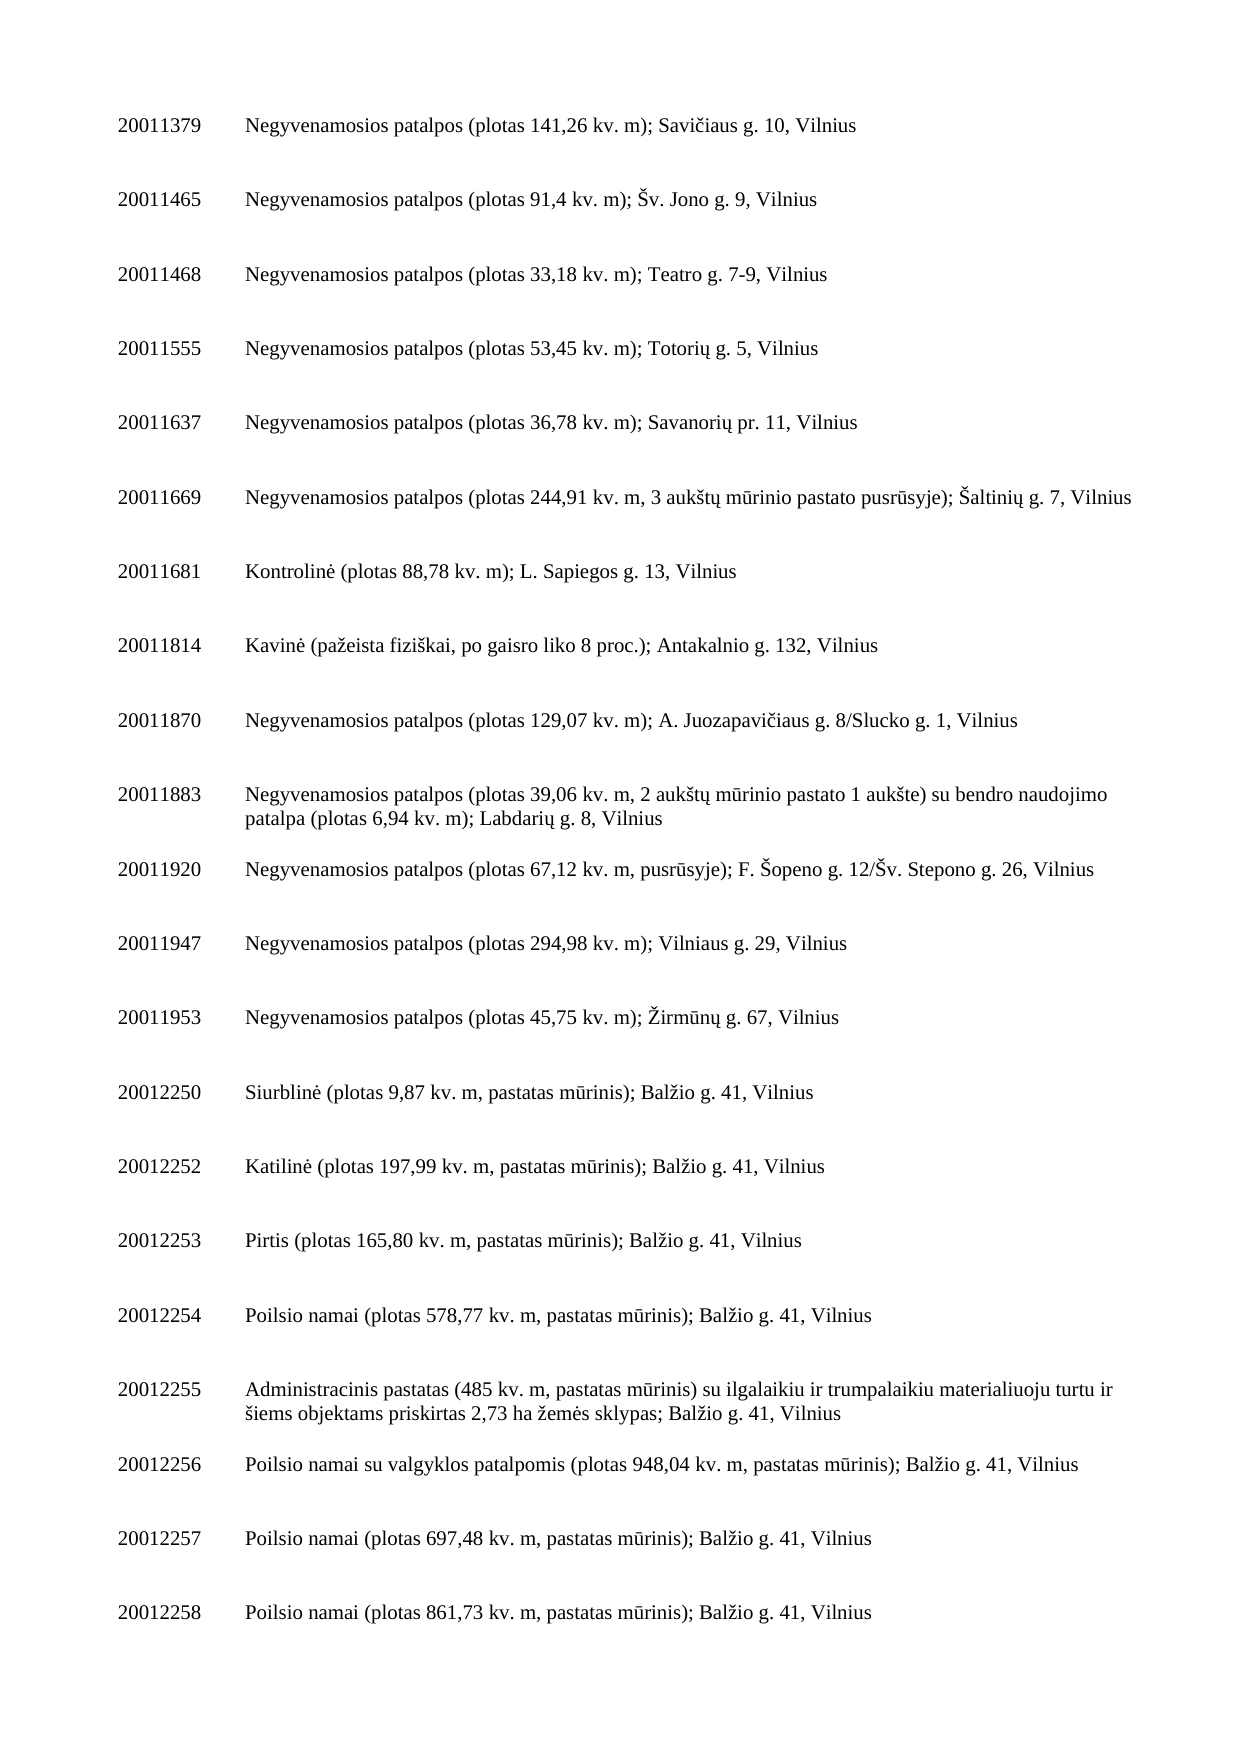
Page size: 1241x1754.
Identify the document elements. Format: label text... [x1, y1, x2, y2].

table_cell [1189, 782, 1193, 832]
table_cell [1189, 261, 1193, 312]
table_cell [1184, 633, 1189, 684]
table_cell [1175, 1228, 1179, 1279]
table_cell [1179, 261, 1184, 312]
table_cell Negyvenamosios patalpos (plotas 53,45 kv. m); Totorių g. 5, Vilnius [234, 336, 1174, 386]
table_cell [1175, 261, 1179, 312]
table_cell [1175, 559, 1179, 609]
table_cell Negyvenamosios patalpos (plotas 67,12 kv. m, pusrūsyje); F. Šopeno g. 12/Šv. Stepono g. 26, Vilnius [234, 856, 1174, 907]
table_cell 20012252 [101, 1154, 234, 1204]
table_cell [1193, 782, 1198, 832]
table_cell [1179, 782, 1184, 832]
table_cell [1175, 485, 1179, 535]
table_cell [1193, 1080, 1198, 1130]
table_cell [1175, 633, 1179, 684]
table_cell 20011947 [101, 931, 234, 981]
table_cell 20012253 [101, 1228, 234, 1279]
table_cell [1179, 1303, 1184, 1353]
table_cell 20011814 [101, 633, 234, 684]
table_cell 20011669 [101, 485, 234, 535]
table_cell [1175, 1451, 1179, 1502]
table_cell Poilsio namai (plotas 697,48 kv. m, pastatas mūrinis); Balžio g. 41, Vilnius [234, 1526, 1174, 1576]
table_cell [1189, 485, 1193, 535]
table_cell [101, 163, 1198, 187]
table_cell [1189, 856, 1193, 907]
table_cell 20012250 [101, 1080, 234, 1130]
table_cell [1175, 336, 1179, 386]
table_cell Negyvenamosios patalpos (plotas 129,07 kv. m); A. Juozapavičiaus g. 8/Slucko g. 1, Vilnius [234, 708, 1174, 758]
table_cell [1189, 1600, 1193, 1651]
table_cell [101, 1428, 1198, 1451]
table_cell Administracinis pastatas (485 kv. m, pastatas mūrinis) su ilgalaikiu ir trumpalaikiu materialiuoju turtu ir šiems objektams priskirtas 2,73 ha žemės sklypas; Balžio g. 41, Vilnius [234, 1377, 1174, 1427]
table_cell [1179, 485, 1184, 535]
table_cell 20012254 [101, 1303, 234, 1353]
table_cell [1179, 708, 1184, 758]
table_cell Negyvenamosios patalpos (plotas 294,98 kv. m); Vilniaus g. 29, Vilnius [234, 931, 1174, 981]
table_cell 20011555 [101, 336, 234, 386]
table_cell [1193, 1377, 1198, 1427]
table_cell [1189, 1526, 1193, 1576]
table_cell [1189, 1303, 1193, 1353]
table_cell [1189, 1228, 1193, 1279]
table_cell [1193, 485, 1198, 535]
table_cell [1184, 1228, 1189, 1279]
table_cell [1175, 931, 1179, 981]
table_cell 20011465 [101, 187, 234, 237]
table_cell [1193, 708, 1198, 758]
table_cell [1179, 856, 1184, 907]
table_cell [101, 535, 1198, 559]
table_cell [1189, 1005, 1193, 1056]
table_cell [1189, 559, 1193, 609]
table_cell [1179, 1451, 1184, 1502]
table_cell [1184, 1451, 1189, 1502]
table_cell [1193, 1154, 1198, 1204]
table_cell [1189, 633, 1193, 684]
table_cell [101, 907, 1198, 931]
table_cell [1179, 113, 1184, 163]
table_cell 20011870 [101, 708, 234, 758]
table_cell Pirtis (plotas 165,80 kv. m, pastatas mūrinis); Balžio g. 41, Vilnius [234, 1228, 1174, 1279]
table_cell 20011637 [101, 410, 234, 461]
table_cell [1175, 1600, 1179, 1651]
table_cell [101, 609, 1198, 633]
table_cell [1193, 559, 1198, 609]
table_cell [1175, 1377, 1179, 1427]
table_cell [1184, 1377, 1189, 1427]
table_cell [1184, 782, 1189, 832]
table_cell [1184, 485, 1189, 535]
table_cell Poilsio namai su valgyklos patalpomis (plotas 948,04 kv. m, pastatas mūrinis); Balžio g. 41, Vilnius [234, 1451, 1174, 1502]
table_cell [101, 89, 1198, 113]
table_cell Negyvenamosios patalpos (plotas 36,78 kv. m); Savanorių pr. 11, Vilnius [234, 410, 1174, 461]
table_cell [101, 238, 1198, 261]
table_cell [1175, 1303, 1179, 1353]
table_cell [1175, 782, 1179, 832]
table_cell [101, 684, 1198, 708]
table_cell 20011920 [101, 856, 234, 907]
table_cell [1175, 856, 1179, 907]
table_cell Katilinė (plotas 197,99 kv. m, pastatas mūrinis); Balžio g. 41, Vilnius [234, 1154, 1174, 1204]
table_cell [101, 981, 1198, 1005]
table_cell [1184, 1600, 1189, 1651]
table_cell [1193, 1451, 1198, 1502]
table_cell [1184, 187, 1189, 237]
table_cell [1175, 1526, 1179, 1576]
table_cell [101, 1056, 1198, 1079]
table_cell [1189, 113, 1193, 163]
table_cell [1184, 336, 1189, 386]
table_cell [1189, 1080, 1193, 1130]
table_cell [1184, 1154, 1189, 1204]
table_cell [1175, 113, 1179, 163]
table_cell 20011953 [101, 1005, 234, 1056]
table_cell [1175, 1005, 1179, 1056]
table_cell Poilsio namai (plotas 578,77 kv. m, pastatas mūrinis); Balžio g. 41, Vilnius [234, 1303, 1174, 1353]
table_cell 20011681 [101, 559, 234, 609]
table_cell [1193, 931, 1198, 981]
table_cell [1179, 931, 1184, 981]
table_cell [1193, 261, 1198, 312]
table_cell Negyvenamosios patalpos (plotas 244,91 kv. m, 3 aukštų mūrinio pastato pusrūsyje); Šaltinių g. 7, Vilnius [234, 485, 1174, 535]
table_cell [1179, 1080, 1184, 1130]
table_cell [1189, 1154, 1193, 1204]
table_cell Negyvenamosios patalpos (plotas 39,06 kv. m, 2 aukštų mūrinio pastato 1 aukšte) su bendro naudojimo patalpa (plotas 6,94 kv. m); Labdarių g. 8, Vilnius [234, 782, 1174, 832]
table_cell [1184, 1080, 1189, 1130]
table_cell [1193, 1526, 1198, 1576]
table_cell 20011883 [101, 782, 234, 832]
table_cell [101, 758, 1198, 782]
table_cell [1179, 410, 1184, 461]
table_cell [1184, 708, 1189, 758]
table_cell [101, 312, 1198, 336]
table_cell [1179, 559, 1184, 609]
table_cell [1179, 1526, 1184, 1576]
table_cell 20011468 [101, 261, 234, 312]
table_cell [1179, 633, 1184, 684]
table_cell [1184, 261, 1189, 312]
table_cell [1193, 1303, 1198, 1353]
table_cell [1193, 1600, 1198, 1651]
table_cell [1179, 1600, 1184, 1651]
table_cell 20012256 [101, 1451, 234, 1502]
table_cell [1193, 336, 1198, 386]
table_cell 20012255 [101, 1377, 234, 1427]
table_cell [1193, 113, 1198, 163]
table_cell [1175, 187, 1179, 237]
table_cell [1184, 113, 1189, 163]
table_cell [1193, 1228, 1198, 1279]
table_cell Negyvenamosios patalpos (plotas 91,4 kv. m); Šv. Jono g. 9, Vilnius [234, 187, 1174, 237]
table_cell [101, 461, 1198, 484]
table_cell [1175, 410, 1179, 461]
table_cell 20011379 [101, 113, 234, 163]
table_cell [1193, 187, 1198, 237]
table_cell [1175, 1080, 1179, 1130]
table_cell [101, 1130, 1198, 1154]
table_cell [101, 833, 1198, 856]
table_cell [1189, 1451, 1193, 1502]
table_cell [1179, 187, 1184, 237]
table_cell [101, 1502, 1198, 1526]
table_cell Kavinė (pažeista fiziškai, po gaisro liko 8 proc.); Antakalnio g. 132, Vilnius [234, 633, 1174, 684]
table_cell [101, 1279, 1198, 1303]
table_cell [1184, 1526, 1189, 1576]
table_cell [1179, 1005, 1184, 1056]
table_cell [1189, 708, 1193, 758]
table_cell [1175, 708, 1179, 758]
table_cell 20012258 [101, 1600, 234, 1651]
table_cell [1189, 931, 1193, 981]
table_cell [1179, 1377, 1184, 1427]
table_cell [1184, 1005, 1189, 1056]
table_cell Poilsio namai (plotas 861,73 kv. m, pastatas mūrinis); Balžio g. 41, Vilnius [234, 1600, 1174, 1651]
table_cell [1184, 410, 1189, 461]
table_cell Kontrolinė (plotas 88,78 kv. m); L. Sapiegos g. 13, Vilnius [234, 559, 1174, 609]
table_cell [101, 386, 1198, 410]
table_cell [1179, 336, 1184, 386]
table_cell [1189, 410, 1193, 461]
table_cell [101, 1204, 1198, 1228]
table_cell [1175, 1154, 1179, 1204]
table_cell [101, 1576, 1198, 1600]
table_cell [1189, 1377, 1193, 1427]
table_cell Negyvenamosios patalpos (plotas 45,75 kv. m); Žirmūnų g. 67, Vilnius [234, 1005, 1174, 1056]
table_cell [1184, 856, 1189, 907]
table_cell [1193, 856, 1198, 907]
table_cell [1193, 410, 1198, 461]
table_cell Siurblinė (plotas 9,87 kv. m, pastatas mūrinis); Balžio g. 41, Vilnius [234, 1080, 1174, 1130]
table_cell Negyvenamosios patalpos (plotas 33,18 kv. m); Teatro g. 7-9, Vilnius [234, 261, 1174, 312]
table_cell [1193, 1005, 1198, 1056]
table_cell [1189, 187, 1193, 237]
table_cell Negyvenamosios patalpos (plotas 141,26 kv. m); Savičiaus g. 10, Vilnius [234, 113, 1174, 163]
table_cell [1189, 336, 1193, 386]
table_cell [1184, 931, 1189, 981]
table_cell [1193, 633, 1198, 684]
table_cell [1184, 1303, 1189, 1353]
table_cell [1179, 1154, 1184, 1204]
table_cell 20012257 [101, 1526, 234, 1576]
table_cell [1184, 559, 1189, 609]
table_cell [1179, 1228, 1184, 1279]
table_cell [101, 1353, 1198, 1377]
